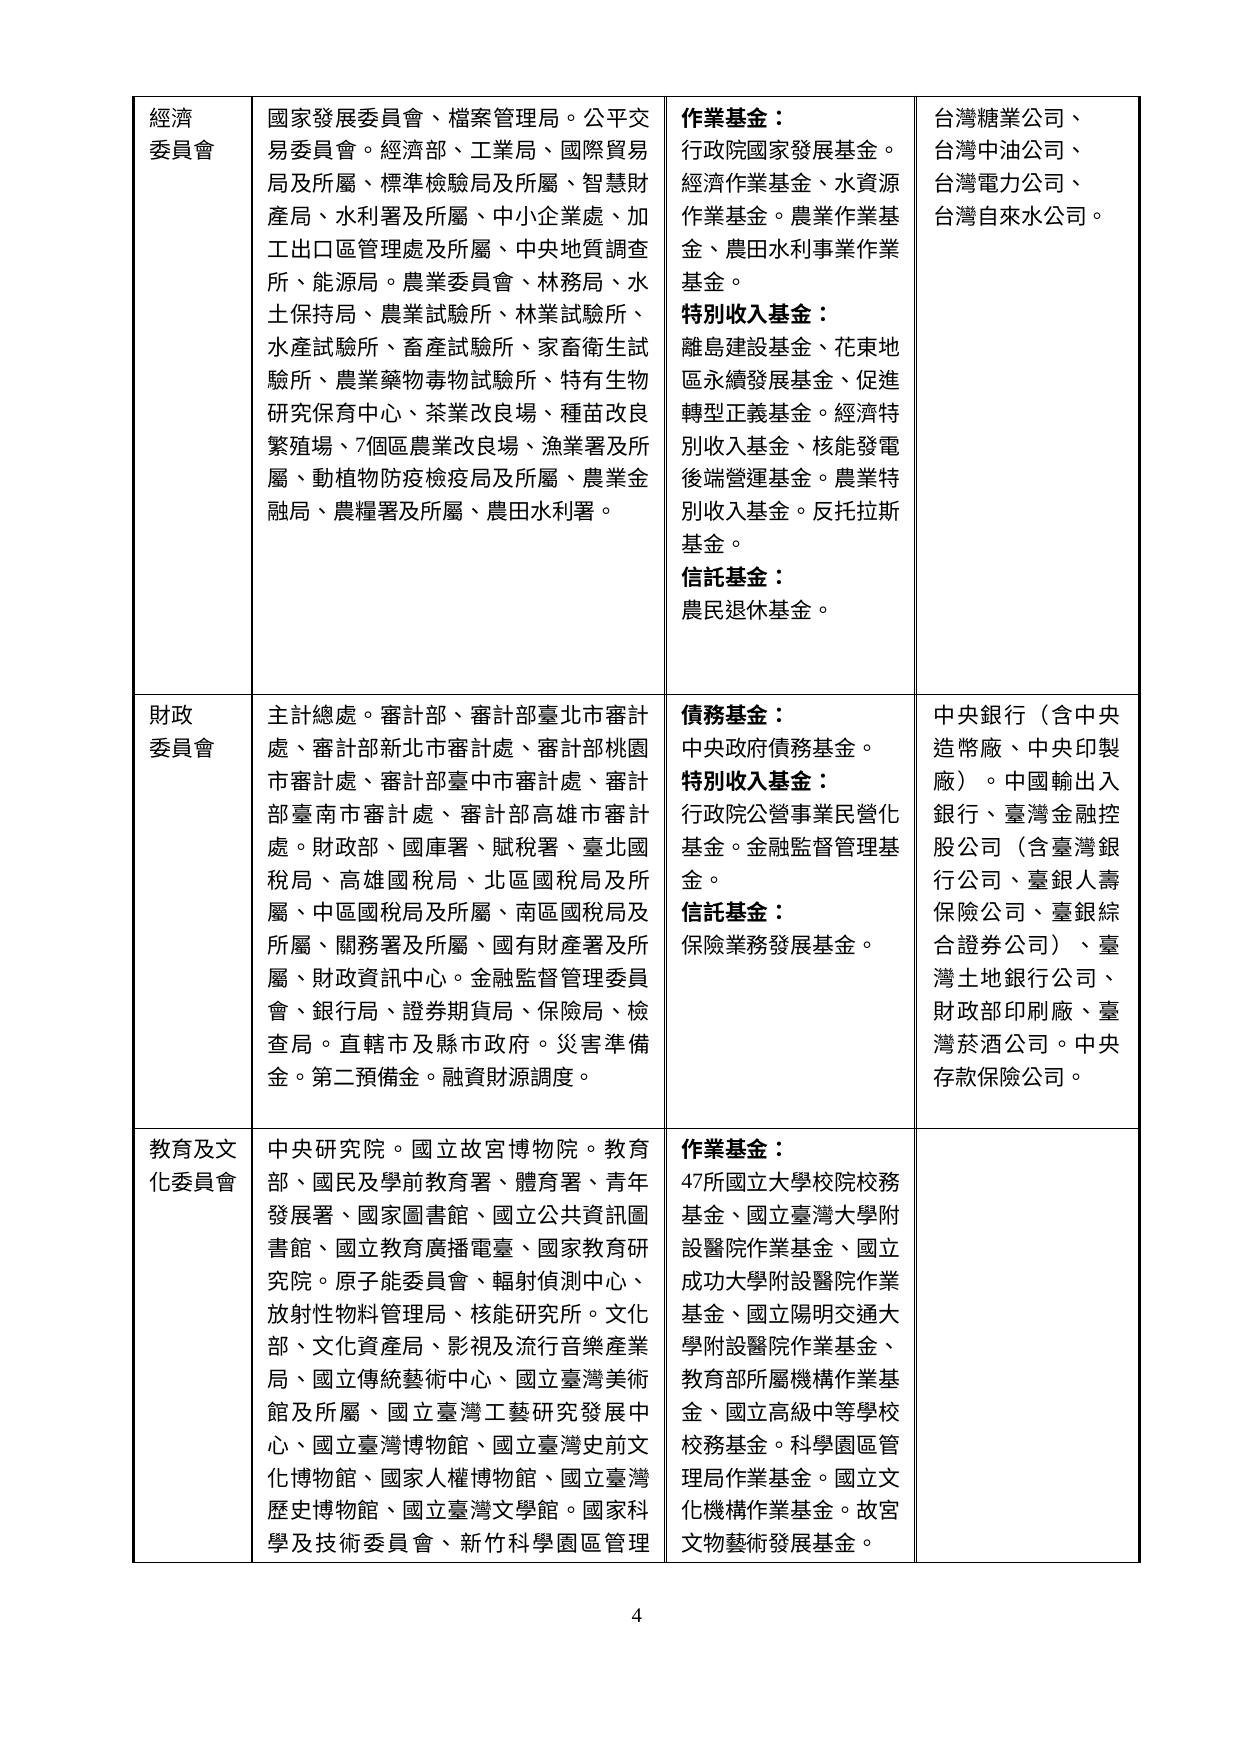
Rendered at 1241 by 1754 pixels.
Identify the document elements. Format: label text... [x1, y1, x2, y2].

table_cell 台灣糖業公司、 台灣中油公司、 台灣電力公司、 台灣自來水公司。 [917, 97, 1138, 693]
table_cell 作業基金： 47所國立大學校院校務基金、國立臺灣大學附設醫院作業基金、國立成功大學附設醫院作業基金、國立陽明交通大學附設醫院作業基金、教育部所屬機構作業基金、國立高級中等學校校務基金。科學園區管理局作業基金。國立文化機構作業基金。故宮文物藝術發展基金。 [667, 1129, 914, 1561]
table_cell 經濟 委員會 [135, 97, 251, 693]
table_cell 主計總處。審計部、審計部臺北市審計處、審計部新北市審計處、審計部桃園市審計處、審計部臺中市審計處、審計部臺南市審計處、審計部高雄市審計處。財政部、國庫署、賦稅署、臺北國稅局、高雄國稅局、北區國稅局及所屬、中區國稅局及所屬、南區國稅局及所屬、關務署及所屬、國有財產署及所屬、財政資訊中心。金融監督管理委員會、銀行局、證券期貨局、保險局、檢查局。直轄市及縣市政府。災害準備金。第二預備金。融資財源調度。 [253, 695, 664, 1127]
table_cell [917, 1129, 1138, 1561]
table_cell 中央研究院。國立故宮博物院。教育部、國民及學前教育署、體育署、青年發展署、國家圖書館、國立公共資訊圖書館、國立教育廣播電臺、國家教育研究院。原子能委員會、輻射偵測中心、放射性物料管理局、核能研究所。文化部、文化資產局、影視及流行音樂產業局、國立傳統藝術中心、國立臺灣美術館及所屬、國立臺灣工藝研究發展中心、國立臺灣博物館、國立臺灣史前文化博物館、國家人權博物館、國立臺灣歷史博物館、國立臺灣文學館。國家科學及技術委員會、新竹科學園區管理 [253, 1129, 664, 1561]
table_cell 作業基金： 行政院國家發展基金。經濟作業基金、水資源作業基金。農業作業基金、農田水利事業作業基金。 特別收入基金： 離島建設基金、花東地區永續發展基金、促進轉型正義基金。經濟特別收入基金、核能發電後端營運基金。農業特別收入基金。反托拉斯基金。 信託基金： 農民退休基金。 [667, 97, 914, 693]
table_cell 國家發展委員會、檔案管理局。公平交易委員會。經濟部、工業局、國際貿易局及所屬、標準檢驗局及所屬、智慧財產局、水利署及所屬、中小企業處、加工出口區管理處及所屬、中央地質調查所、能源局。農業委員會、林務局、水土保持局、農業試驗所、林業試驗所、水產試驗所、畜產試驗所、家畜衛生試驗所、農業藥物毒物試驗所、特有生物研究保育中心、茶業改良場、種苗改良繁殖場、7個區農業改良場、漁業署及所屬、動植物防疫檢疫局及所屬、農業金融局、農糧署及所屬、農田水利署。 [253, 97, 664, 693]
table_cell 債務基金： 中央政府債務基金。 特別收入基金： 行政院公營事業民營化基金。金融監督管理基金。 信託基金： 保險業務發展基金。 [667, 695, 914, 1127]
table_cell 財政 委員會 [135, 695, 251, 1127]
table_cell 中央銀行（含中央造幣廠、中央印製廠）。中國輸出入銀行、臺灣金融控股公司（含臺灣銀行公司、臺銀人壽保險公司、臺銀綜合證券公司）、臺灣土地銀行公司、財政部印刷廠、臺灣菸酒公司。中央存款保險公司。 [917, 695, 1138, 1127]
table_cell 教育及文化委員會 [135, 1129, 251, 1561]
